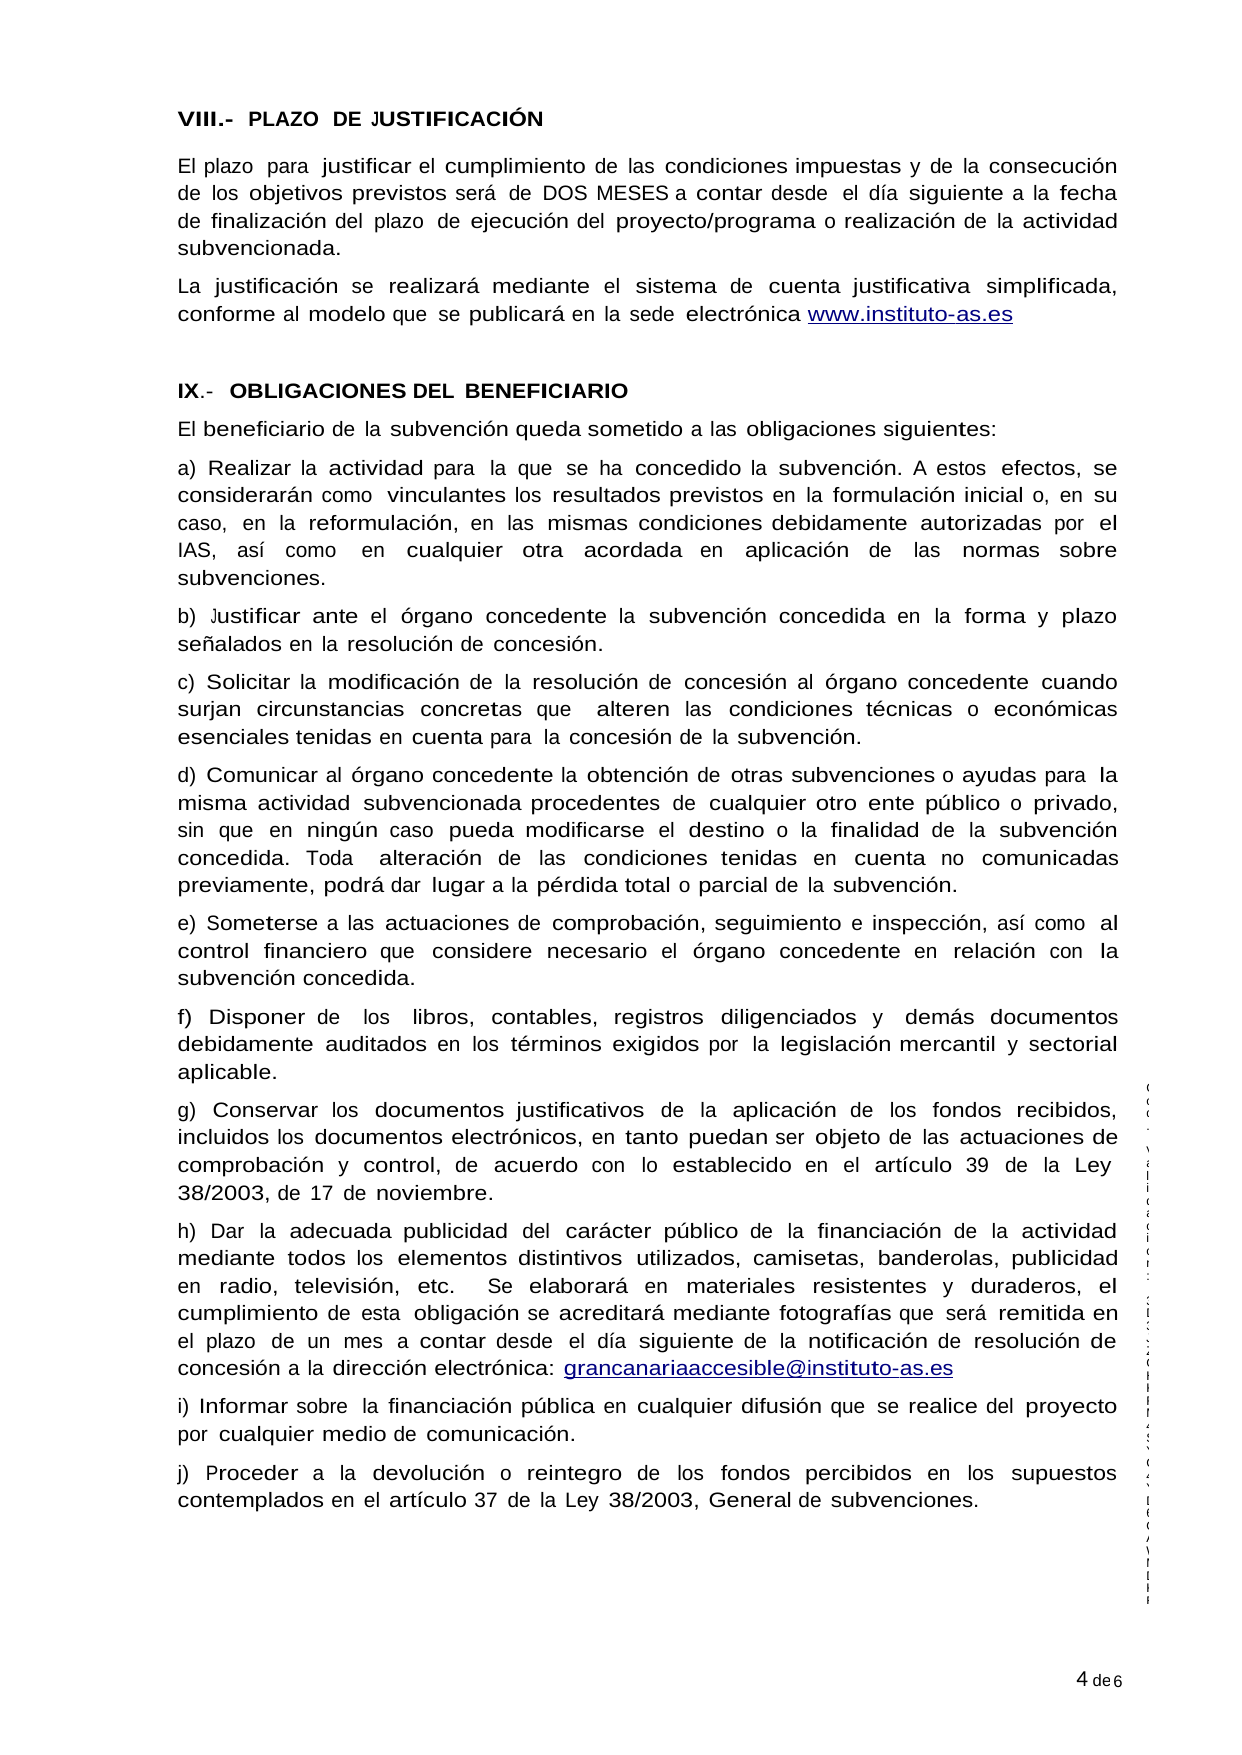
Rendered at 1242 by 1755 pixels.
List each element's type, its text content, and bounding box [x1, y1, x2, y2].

text 38/2003, de 17 de noviembre. [177, 1180, 500, 1204]
text [1110, 1621, 1183, 1693]
text El plazo para justificar el cumplimiento de las condiciones impuestas y de la consecución de los objetivos previstos será de DOS MESES a contar desde el día siguiente a la fecha de finalización del plazo de ejecución del proyecto/programa o realización de la actividad subvencionada. [177, 154, 1118, 260]
text e) Someterse a las actuaciones de comprobación, seguimiento e inspección, así como al control financiero que considere necesario el órgano concedente en relación con la subvención concedida. [177, 911, 1119, 990]
text g) Conservar los documentos justificativos de la aplicación de los fondos recibidos, incluidos los documentos electrónicos, en tanto puedan ser objeto de las actuaciones de comprobación y control, de acuerdo con lo establecido en el artículo 39 de la Ley [177, 1098, 1118, 1177]
text d) Comunicar al órgano concedente la obtención de otras subvenciones o ayudas para la misma actividad subvencionada procedentes de cualquier otro ente público o privado, sin que en ningún caso pueda modificarse el destino o la finalidad de la subvención concedida. Toda alteración de las condiciones tenidas en cuenta no comunicadas previamente, podrá dar lugar a la pérdida total o parcial de la subvención. [177, 763, 1119, 897]
text i) Informar sobre la financiación pública en cualquier difusión que se realice del proyecto por cualquier medio de comunicación. [177, 1394, 1118, 1446]
text f) Disponer de los libros, contables, registros diligenciados y demás documentos debidamente auditados en los términos exigidos por la legislación mercantil y sectorial aplicable. [1144, 1081, 1186, 1604]
text f) Disponer de los libros, contables, registros diligenciados y demás documentos debidamente auditados en los términos exigidos por la legislación mercantil y sectorial aplicable. [177, 1004, 1118, 1083]
text VIII.- PLAZO DE JUSTIFICACIÓN [177, 107, 551, 131]
text a) Realizar la actividad para la que se ha concedido la subvención. A estos efectos, se considerarán como vinculantes los resultados previstos en la formulación inicial o, en su caso, en la reformulación, en las mismas condiciones debidamente autorizadas por el IAS, así como en cualquier otra acordada en aplicación de las normas sobre subvenciones. [177, 456, 1118, 590]
text j) Proceder a la devolución o reintegro de los fondos percibidos en los supuestos contemplados en el artículo 37 de la Ley 38/2003, General de subvenciones. [177, 1460, 1117, 1512]
text b) Justificar ante el órgano concedente la subvención concedida en la forma y plazo señalados en la resolución de concesión. [177, 604, 1118, 656]
text La justificación se realizará mediante el sistema de cuenta justificativa simplificada, conforme al modelo que se publicará en la sede electrónica www.instituto-as.es [177, 274, 1118, 326]
text h) Dar la adecuada publicidad del carácter público de la financiación de la actividad mediante todos los elementos distintivos utilizados, camisetas, banderolas, publicidad en radio, televisión, etc. Se elaborará en materiales resistentes y duraderos, el cumplimiento de esta obligación se acreditará mediante fotografías que será remitida en el plazo de un mes a contar desde el día siguiente de la notificación de resolución de concesión a la dirección electrónica: grancanariaaccesible@instituto-as.es [177, 1219, 1118, 1380]
text El beneficiario de la subvención queda sometido a las obligaciones siguientes: [177, 417, 1002, 441]
text 6 [1113, 1671, 1183, 1691]
text IX.- OBLIGACIONES DEL BENEFICIARIO [177, 379, 634, 403]
text c) Solicitar la modificación de la resolución de concesión al órgano concedente cuando surjan circunstancias concretas que alteren las condiciones técnicas o económicas esenciales tenidas en cuenta para la concesión de la subvención. [177, 670, 1118, 749]
